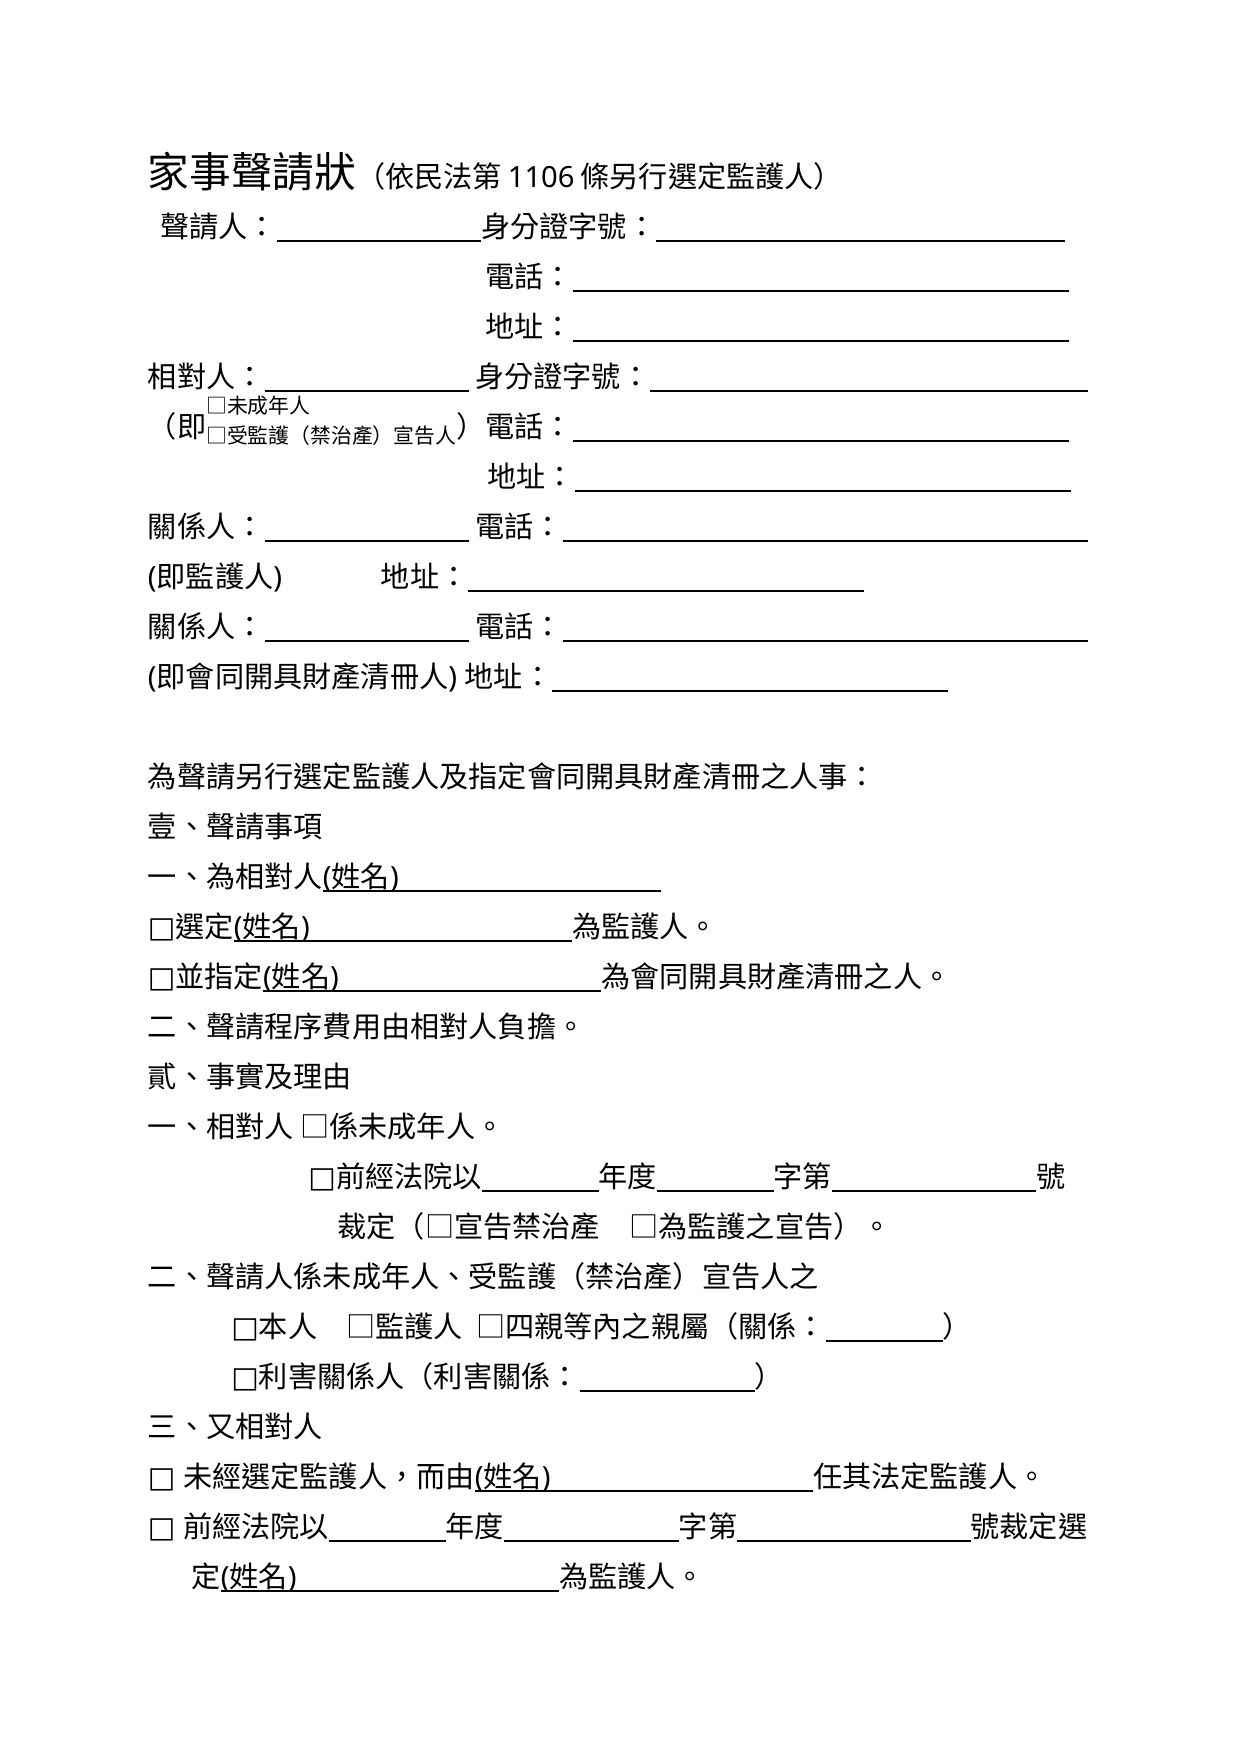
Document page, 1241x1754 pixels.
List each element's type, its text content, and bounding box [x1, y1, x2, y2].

text □利害關係人（利害關係： ） [148, 1348, 1092, 1398]
text 一、相對人 □係未成年人。 [148, 1098, 1092, 1148]
text □並指定(姓名) 為會同開具財產清冊之人。 [148, 948, 1092, 998]
text 二、聲請程序費用由相對人負擔。 [148, 998, 1092, 1048]
text 關係人： 電話： [148, 598, 1092, 648]
text 關係人： 電話： [148, 498, 1092, 548]
text 裁定（□宣告禁治產 □為監護之宣告）。 [148, 1198, 1092, 1248]
text 地址： [485, 298, 1092, 348]
text （即□未成年人 □受監護（禁治產）宣告人）電話： [148, 398, 1092, 448]
text 相對人： 身分證字號： [148, 348, 1092, 398]
text 貳、事實及理由 [148, 1048, 1092, 1098]
text 電話： [485, 248, 1092, 298]
text 為聲請另行選定監護人及指定會同開具財產清冊之人事： [148, 748, 1092, 798]
text □前經法院以 年度 字第 號 [148, 1148, 1092, 1198]
text 二、聲請人係未成年人、受監護（禁治產）宣告人之 [148, 1248, 1092, 1298]
text 壹、聲請事項 [148, 798, 1092, 848]
text (即會同開具財產清冊人) 地址： [148, 648, 1092, 698]
text 三、又相對人 [148, 1398, 1092, 1448]
text □本人 □監護人 □四親等內之親屬（關係： ） [148, 1298, 1092, 1348]
text 一、為相對人(姓名) [148, 848, 1092, 898]
text (即監護人) 地址： [148, 548, 1092, 598]
text □選定(姓名) 為監護人。 [148, 898, 1092, 948]
text 聲請人： 身分證字號： [160, 198, 1092, 248]
text 地址： [123, 448, 1092, 498]
text 家事聲請狀（依民法第1106條另行選定監護人） [148, 148, 1092, 198]
text □ 前經法院以 年度 字第 號裁定選定(姓名) 為監護人。 [148, 1498, 1092, 1598]
text □ 未經選定監護人，而由(姓名) 任其法定監護人。 [148, 1448, 1092, 1498]
